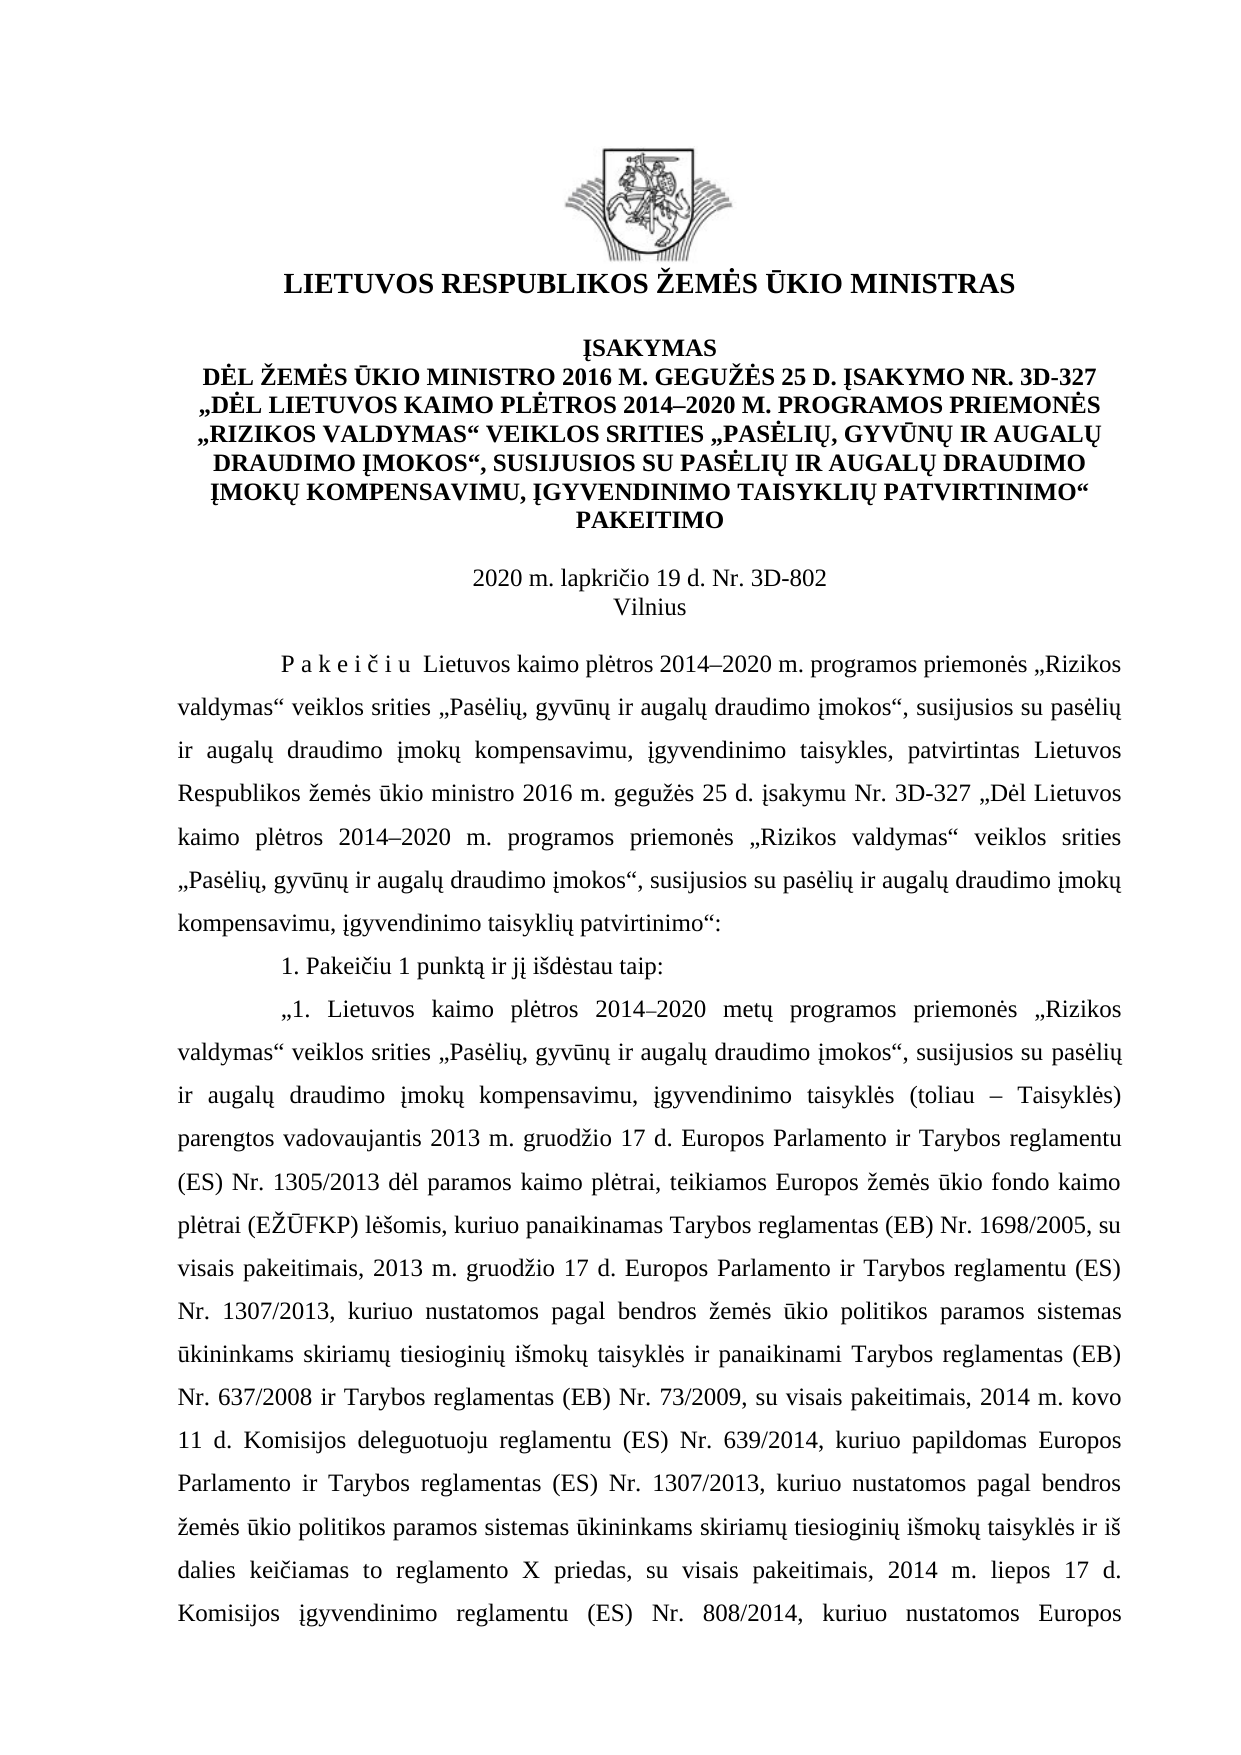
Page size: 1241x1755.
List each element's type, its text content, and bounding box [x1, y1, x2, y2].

text ĮSAKYMAS [177, 333, 1122, 362]
text 1. Pakeičiu 1 punktą ir jį išdėstau taip: [177, 951, 1122, 980]
text P a k e i č i u Lietuvos kaimo plėtros 2014–2020 m. programos priemonės „Rizikos valdymas“ veiklos srities „Pasėlių, gyvūnų ir augalų draudimo įmokos“, susijusios su pasėlių ir augalų draudimo įmokų kompensavimu, įgyvendinimo taisykles, patvirtintas Lietuvos Respublikos žemės ūkio ministro 2016 m. gegužės 25 d. įsakymu Nr. 3D-327 „Dėl Lietuvos kaimo plėtros 2014–2020 m. programos priemonės „Rizikos valdymas“ veiklos srities „Pasėlių, gyvūnų ir augalų draudimo įmokos“, susijusios su pasėlių ir augalų draudimo įmokų kompensavimu, įgyvendinimo taisyklių patvirtinimo“: [177, 649, 1122, 937]
text Vilnius [177, 592, 1122, 620]
text „1. Lietuvos kaimo plėtros 2014–2020 metų programos priemonės „Rizikos valdymas“ veiklos srities „Pasėlių, gyvūnų ir augalų draudimo įmokos“, susijusios su pasėlių ir augalų draudimo įmokų kompensavimu, įgyvendinimo taisyklės (toliau – Taisyklės) parengtos vadovaujantis 2013 m. gruodžio 17 d. Europos Parlamento ir Tarybos reglamentu (ES) Nr. 1305/2013 dėl paramos kaimo plėtrai, teikiamos Europos žemės ūkio fondo kaimo plėtrai (EŽŪFKP) lėšomis, kuriuo panaikinamas Tarybos reglamentas (EB) Nr. 1698/2005, su visais pakeitimais, 2013 m. gruodžio 17 d. Europos Parlamento ir Tarybos reglamentu (ES) Nr. 1307/2013, kuriuo nustatomos pagal bendros žemės ūkio politikos paramos sistemas ūkininkams skiriamų tiesioginių išmokų taisyklės ir panaikinami Tarybos reglamentas (EB) Nr. 637/2008 ir Tarybos reglamentas (EB) Nr. 73/2009, su visais pakeitimais, 2014 m. kovo 11 d. Komisijos deleguotuoju reglamentu (ES) Nr. 639/2014, kuriuo papildomas Europos Parlamento ir Tarybos reglamentas (ES) Nr. 1307/2013, kuriuo nustatomos pagal bendros žemės ūkio politikos paramos sistemas ūkininkams skiriamų tiesioginių išmokų taisyklės ir iš dalies keičiamas to reglamento X priedas, su visais pakeitimais, 2014 m. liepos 17 d. Komisijos įgyvendinimo reglamentu (ES) Nr. 808/2014, kuriuo nustatomos Europos [177, 994, 1122, 1627]
text LIETUVOS RESPUBLIKOS ŽEMĖS ŪKIO MINISTRAS [177, 266, 1122, 299]
text PAKEITIMO [177, 505, 1122, 534]
text 2020 m. lapkričio 19 d. Nr. 3D-802 [177, 563, 1122, 592]
text DĖL ŽEMĖS ŪKIO MINISTRO 2016 M. gegužės 25 D. ĮSAKYMO NR. 3D-327 „DĖL LIETUVOS KAIMO PLĖTROS 2014–2020 M. PROGRAMOS PRIEMONĖS „RIZIKOS VALDYMAS“ VEIKLOS SRITIES „PASĖLIŲ, GYVŪNŲ IR AUGALŲ DRAUDIMo įmokos“, SUSIJUSIOS SU PASĖLIŲ IR AUGALŲ DRAUDIMO ĮMOKŲ KOMPENSAVIMU, ĮGYVENDINIMO taisyklių patvirtinimo“ [177, 362, 1122, 505]
